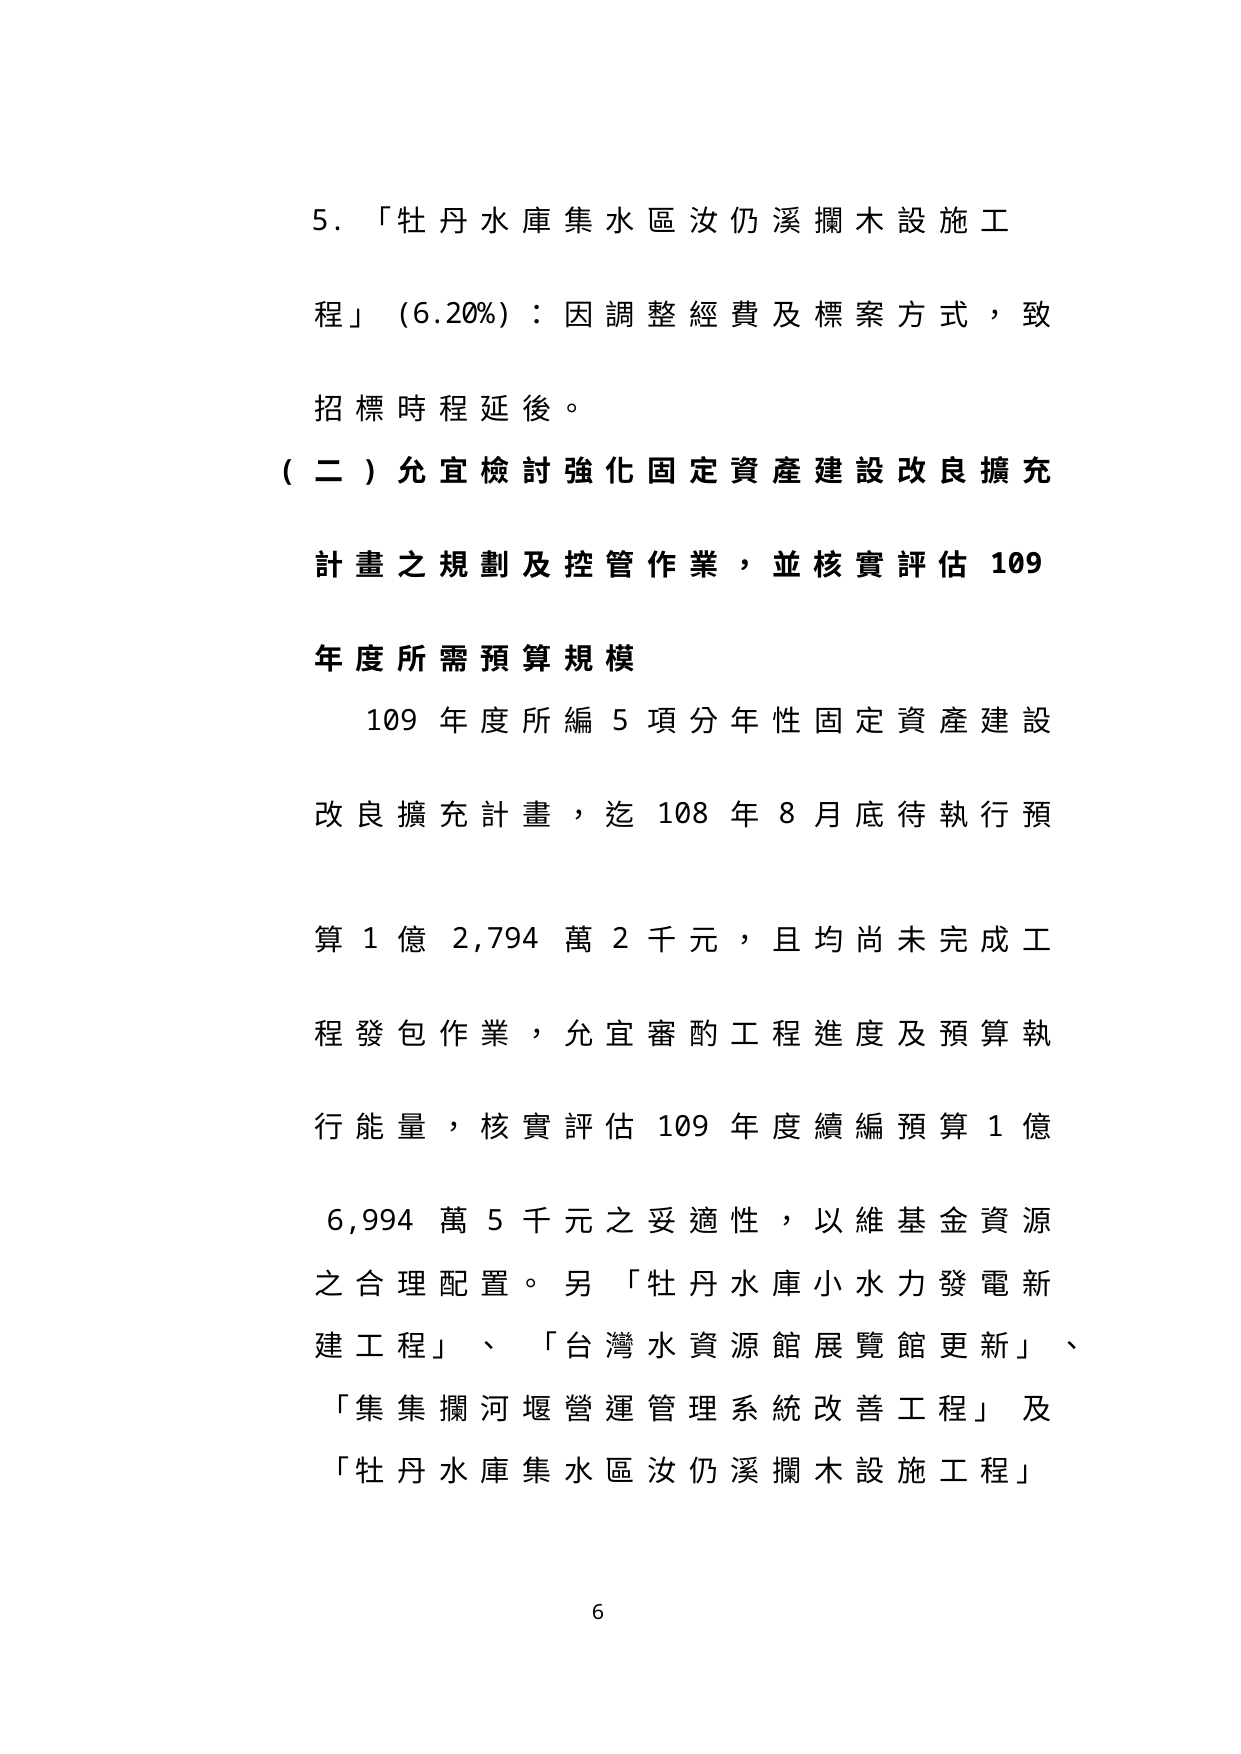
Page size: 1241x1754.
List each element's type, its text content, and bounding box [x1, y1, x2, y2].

text (二)允宜檢討強化固定資產建設改良擴充計畫之規劃及控管作業，並核實評估109年度所需預算規模 [242, 427, 1058, 677]
text 5.「牡丹水庫集水區汝仍溪攔木設施工程」(6.20%)：因調整經費及標案方式，致招標時程延後。 [271, 177, 1058, 427]
text 109年度所編5項分年性固定資產建設改良擴充計畫，迄108年8月底待執行預算1億2,794萬2千元，且均尚未完成工程發包作業，允宜審酌工程進度及預算執行能量，核實評估109年度續編預算1億6,994萬5千元之妥適性，以維基金資源之合理配置。另「牡丹水庫小水力發電新建工程」、「台灣水資源館展覽館更新」、「集集攔河堰營運管理系統改善工程」及「牡丹水庫集水區汝仍溪攔木設施工程」等4項計畫均預定於109年度完成，本年度並編列最後1年度工程經費，允宜檢討強化計畫執行進度之控管，俾利相關建設能如期如質完成。 [271, 677, 1058, 1490]
